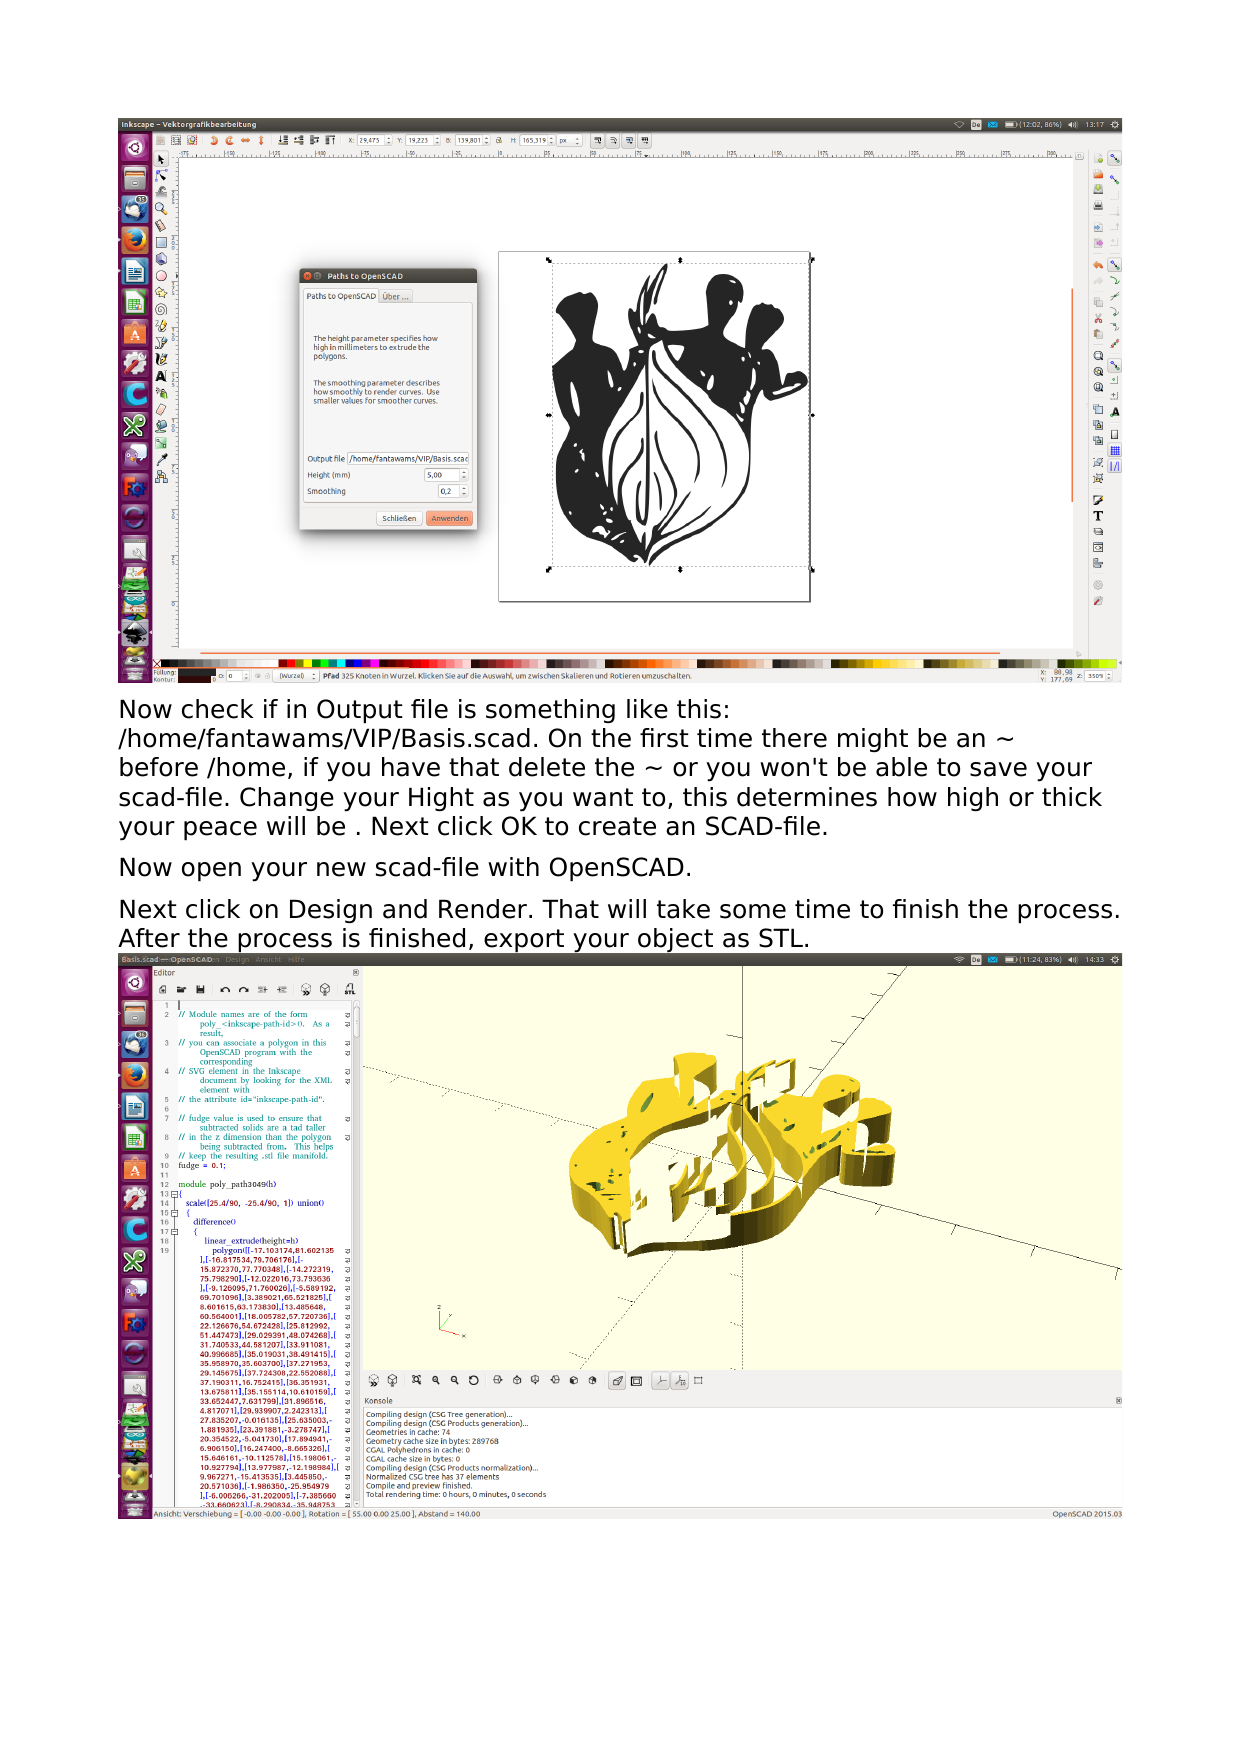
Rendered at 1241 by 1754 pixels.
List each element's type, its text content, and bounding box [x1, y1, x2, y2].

text Now check if in Output file is something like this: /home/fantawams/VIP/Basis.scad. On the first time there might be an ~ before /home, if you have that delete the ~ or you won't be able to save your scad-file. Change your Hight as you want to, this determines how high or thick your peace will be . Next click OK to create an SCAD-file. [118, 695, 1122, 841]
picture [118, 118, 1123, 683]
text [118, 1519, 1122, 1524]
text Now open your new scad-file with OpenSCAD. [118, 854, 1122, 883]
text Next click on Design and Render. That will take some time to finish the process. After the process is finished, export your object as STL. [118, 895, 1122, 953]
picture [118, 953, 1123, 1519]
